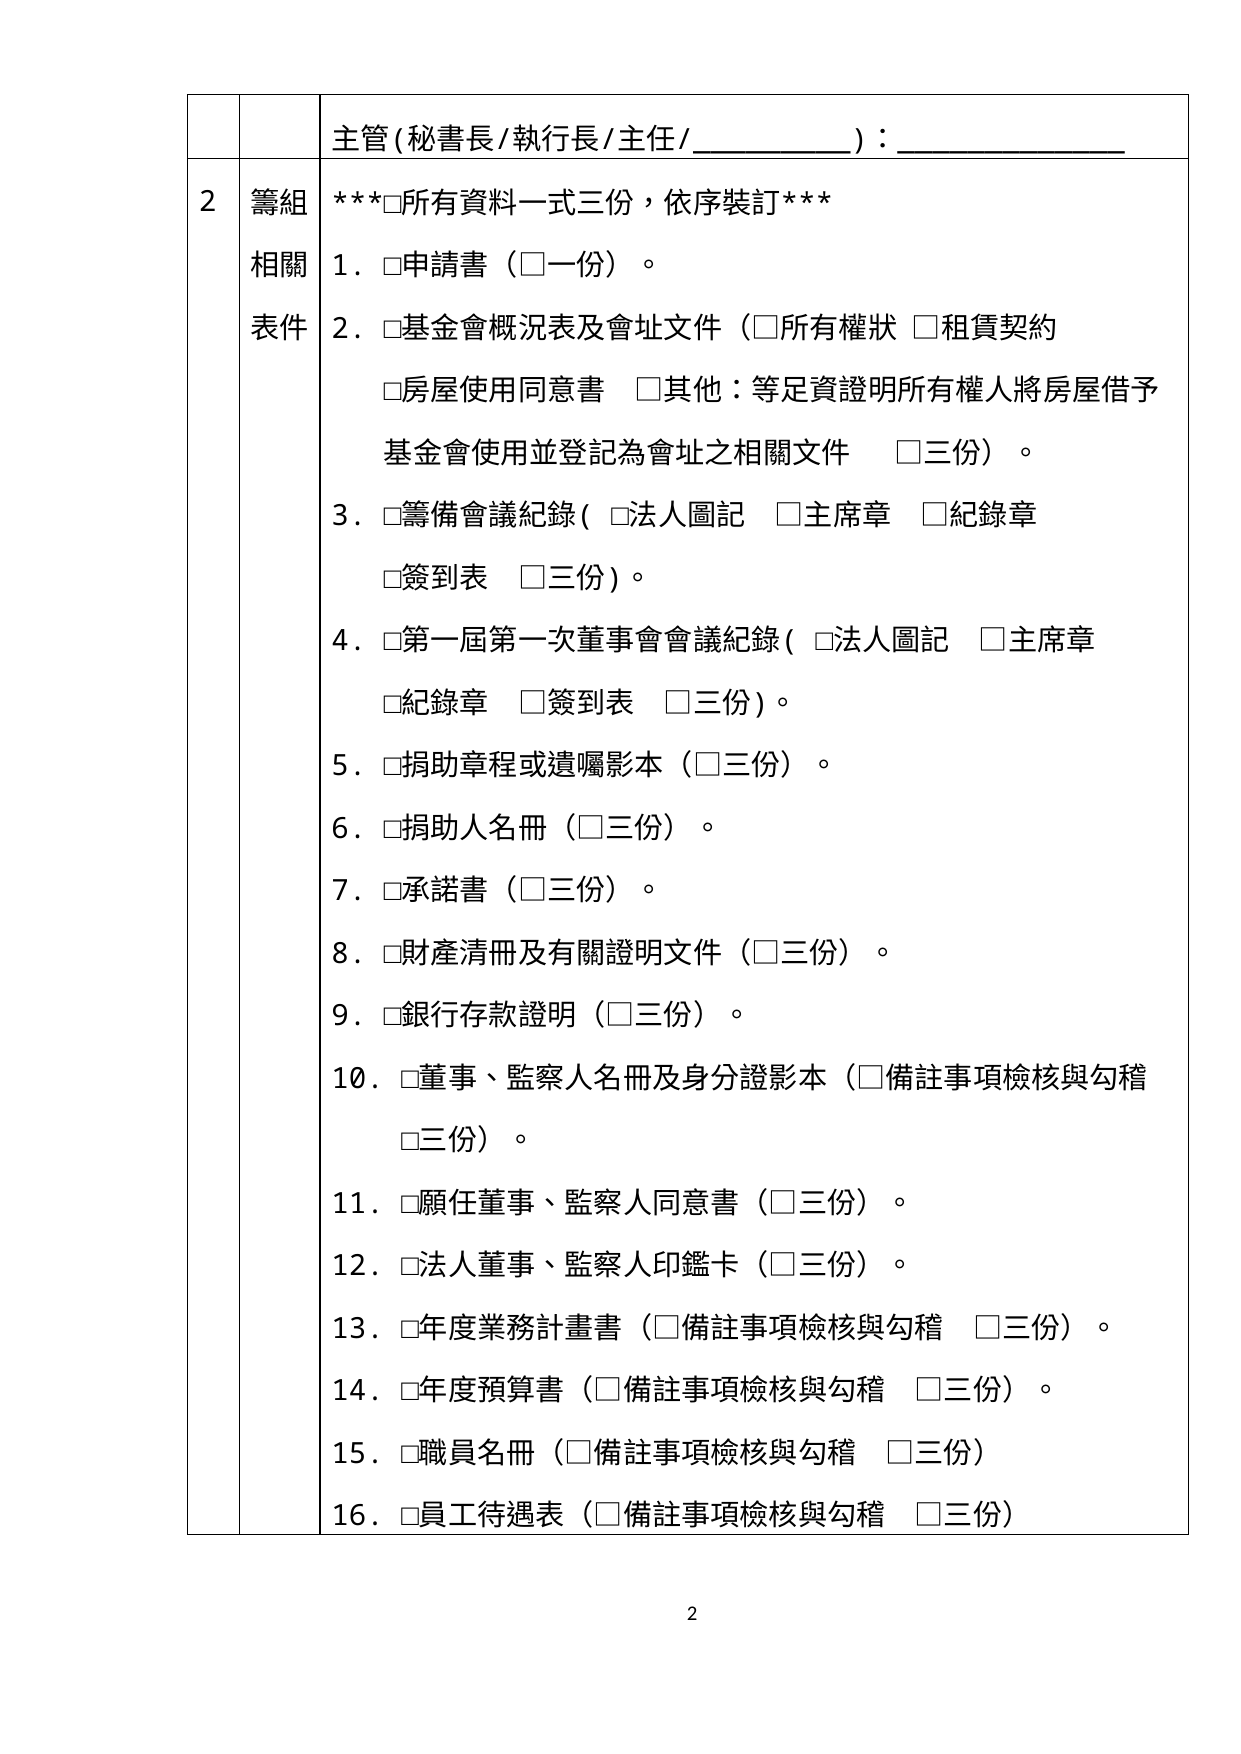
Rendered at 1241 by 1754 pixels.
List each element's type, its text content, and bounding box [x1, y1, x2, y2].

table_cell 主管(秘書長/執行長/主任/_________)：_____________ [321, 95, 1188, 158]
table_cell 2 [188, 159, 239, 1534]
table_cell [188, 95, 239, 158]
table_cell 籌組相關 表件 [240, 159, 319, 1534]
table_cell [240, 95, 319, 158]
table_cell ***□所有資料一式三份，依序裝訂*** 1. □申請書（□一份）。 2. □基金會概況表及會址文件（□所有權狀 □租賃契約 □房屋使用同意書 □其他：等足資證明所有權人將房屋借予 基金會使用並登記為會址之相關文件 □三份）。 3. □籌備會議紀錄( □法人圖記 □主席章 □紀錄章 □簽到表 □三份)。 4. □第一屆第一次董事會會議紀錄( □法人圖記 □主席章 □紀錄章 □簽到表 □三份)。 5. □捐助章程或遺囑影本（□三份）。 6. □捐助人名冊（□三份）。 7. □承諾書（□三份）。 8. □財產清冊及有關證明文件（□三份）。 9. □銀行存款證明（□三份）。 10. □董事、監察人名冊及身分證影本（□備註事項檢核與勾稽 □三份）。 11. □願任董事、監察人同意書（□三份）。 12. □法人董事、監察人印鑑卡（□三份）。 13. □年度業務計畫書（□備註事項檢核與勾稽 □三份）。 14. □年度預算書（□備註事項檢核與勾稽 □三份）。 15. □職員名冊（□備註事項檢核與勾稽 □三份） 16. □員工待遇表（□備註事項檢核與勾稽 □三份） [321, 159, 1188, 1534]
